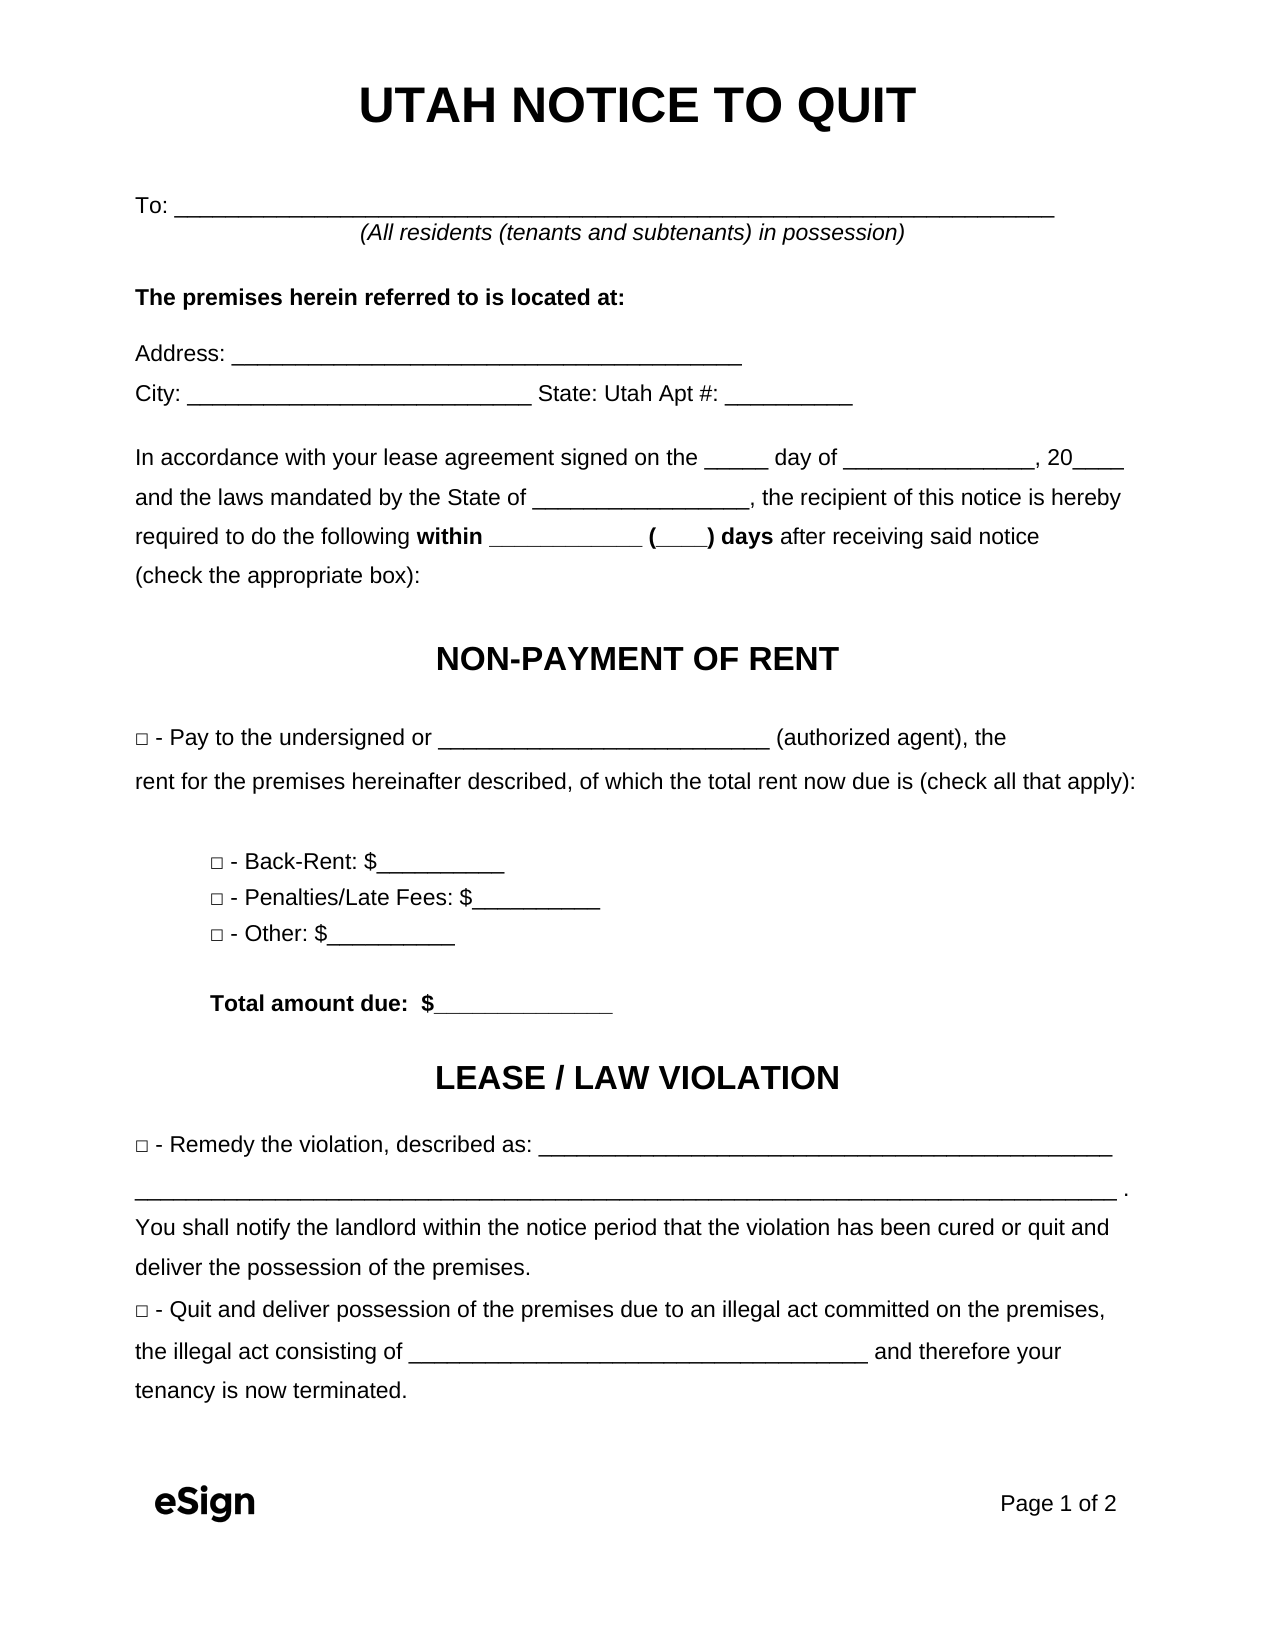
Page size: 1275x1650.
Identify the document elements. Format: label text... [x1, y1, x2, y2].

text ☐ - Other: $__________ [210, 917, 1140, 948]
text In accordance with your lease agreement signed on the _____ day of _______________, 20____ and the laws mandated by the State of _________________, the recipient of this notice is hereby required to do the following within ____________ (____) days after receiving said notice [135, 444, 1140, 549]
subtitle UTAH NOTICE TO QUIT [135, 75, 1140, 132]
text You shall notify the landlord within the notice period that the violation has been cured or quit and deliver the possession of the premises. [135, 1214, 1140, 1280]
subtitle (All residents (tenants and subtenants) in possession) [285, 219, 1140, 245]
text rent for the premises hereinafter described, of which the total rent now due is (check all that apply): [135, 768, 1140, 794]
text _____________________________________________________________________________ . [135, 1175, 1140, 1201]
text The premises herein referred to is located at: [135, 284, 1140, 310]
text City: ___________________________ State: Utah Apt #: __________ [135, 379, 1140, 406]
text NON-PAYMENT OF RENT [135, 639, 1140, 678]
text ☐ - Remedy the violation, described as: _____________________________________________ [135, 1128, 1140, 1159]
text ☐ - Back-Rent: $__________ [210, 845, 1140, 876]
text ☐ - Quit and deliver possession of the premises due to an illegal act committed on the premises, the illegal act consisting of ____________________________________ and therefore your tenancy is now terminated. [135, 1293, 1140, 1403]
text ☐ - Penalties/Late Fees: $__________ [210, 881, 1140, 912]
text To: _____________________________________________________________________ [135, 192, 1140, 219]
subtitle LEASE / LAW VIOLATION [135, 1058, 1140, 1096]
text Address: ________________________________________ [135, 340, 1140, 366]
text ☐ - Pay to the undersigned or __________________________ (authorized agent), the [135, 721, 1140, 752]
text (check the appropriate box): [135, 562, 1140, 589]
text Total amount due: $______________ [210, 990, 1140, 1017]
